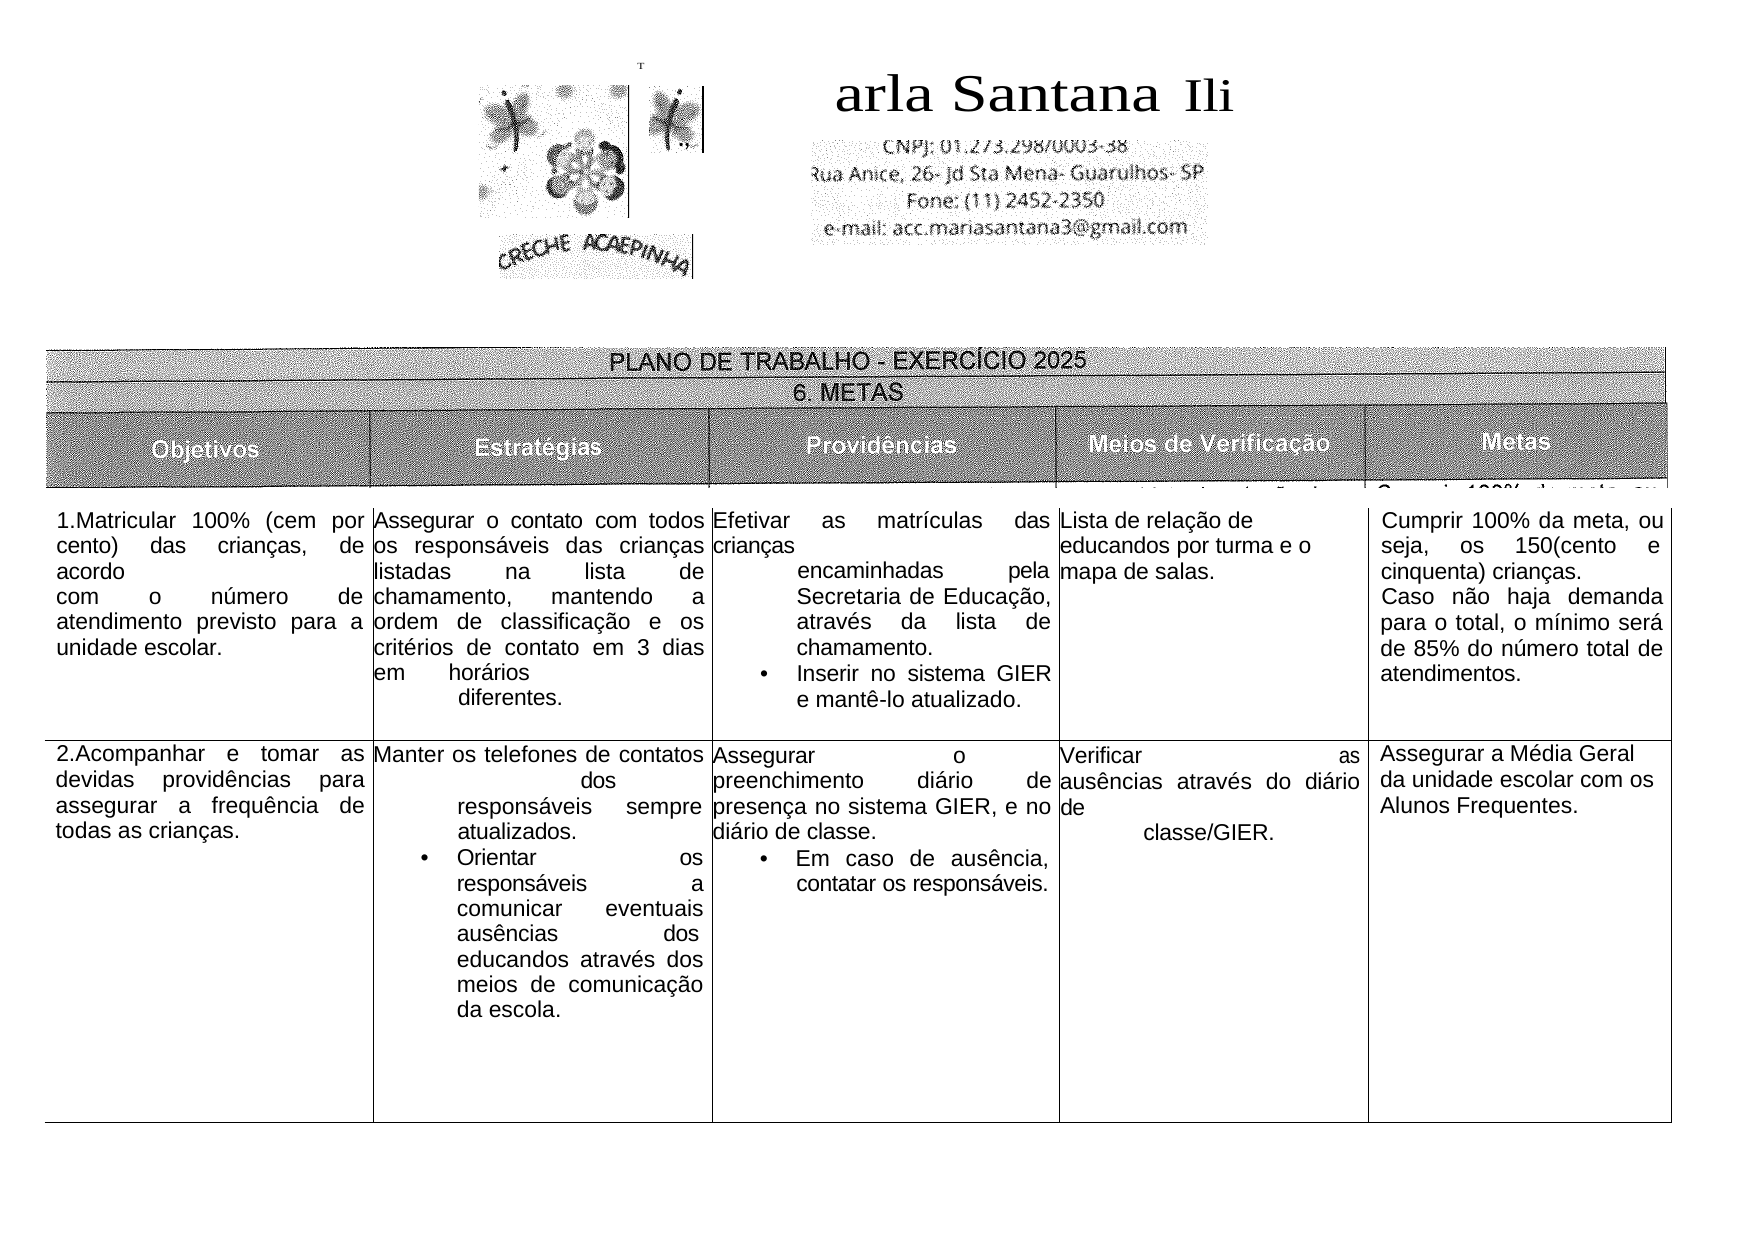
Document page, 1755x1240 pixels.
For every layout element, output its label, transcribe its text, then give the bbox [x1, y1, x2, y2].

table_header Cumprir 100% da meta, ou seja, os 150(cento e cinquenta) crianças. Caso não haja demanda para o total, o mínimo será de 85% do número total de atendimentos. [1369, 508, 1671, 740]
table_cell Manter os telefones de contatos dos responsáveis sempre atualizados. Orientar os responsáveis a comunicar eventuais ausências dos educandos através dos meios de comunicação da escola. [374, 741, 712, 1122]
table_cell Assegurar a Média Geral da unidade escolar com os Alunos Frequentes. [1369, 741, 1671, 1122]
text T arla Santana Ili [637, 60, 1683, 123]
table_header 1.Matricular 100% (cem por cento) das crianças, de acordo com o número de atendimento previsto para a unidade escolar. [45, 508, 373, 740]
table_header Efetivar as matrículas das crianças encaminhadas pela Secretaria de Educação, através da lista de chamamento. Inserir no sistema GIER e mantê-lo atualizado. [713, 508, 1059, 740]
table_header Assegurar o contato com todos os responsáveis das crianças listadas na lista de chamamento, mantendo a ordem de classificação e os critérios de contato em 3 dias em horários diferentes. [374, 508, 712, 740]
table_cell 2.Acompanhar e tomar as devidas providências para assegurar a frequência de todas as crianças. [45, 741, 373, 1122]
table_cell Verificar as ausências através do diário de classe/GIER. [1060, 741, 1368, 1122]
table_cell Assegurar o preenchimento diário de presença no sistema GIER, e no diário de classe. Em caso de ausência, contatar os responsáveis. [713, 741, 1059, 1122]
table_header Lista de relação de educandos por turma e o mapa de salas. [1060, 508, 1368, 740]
